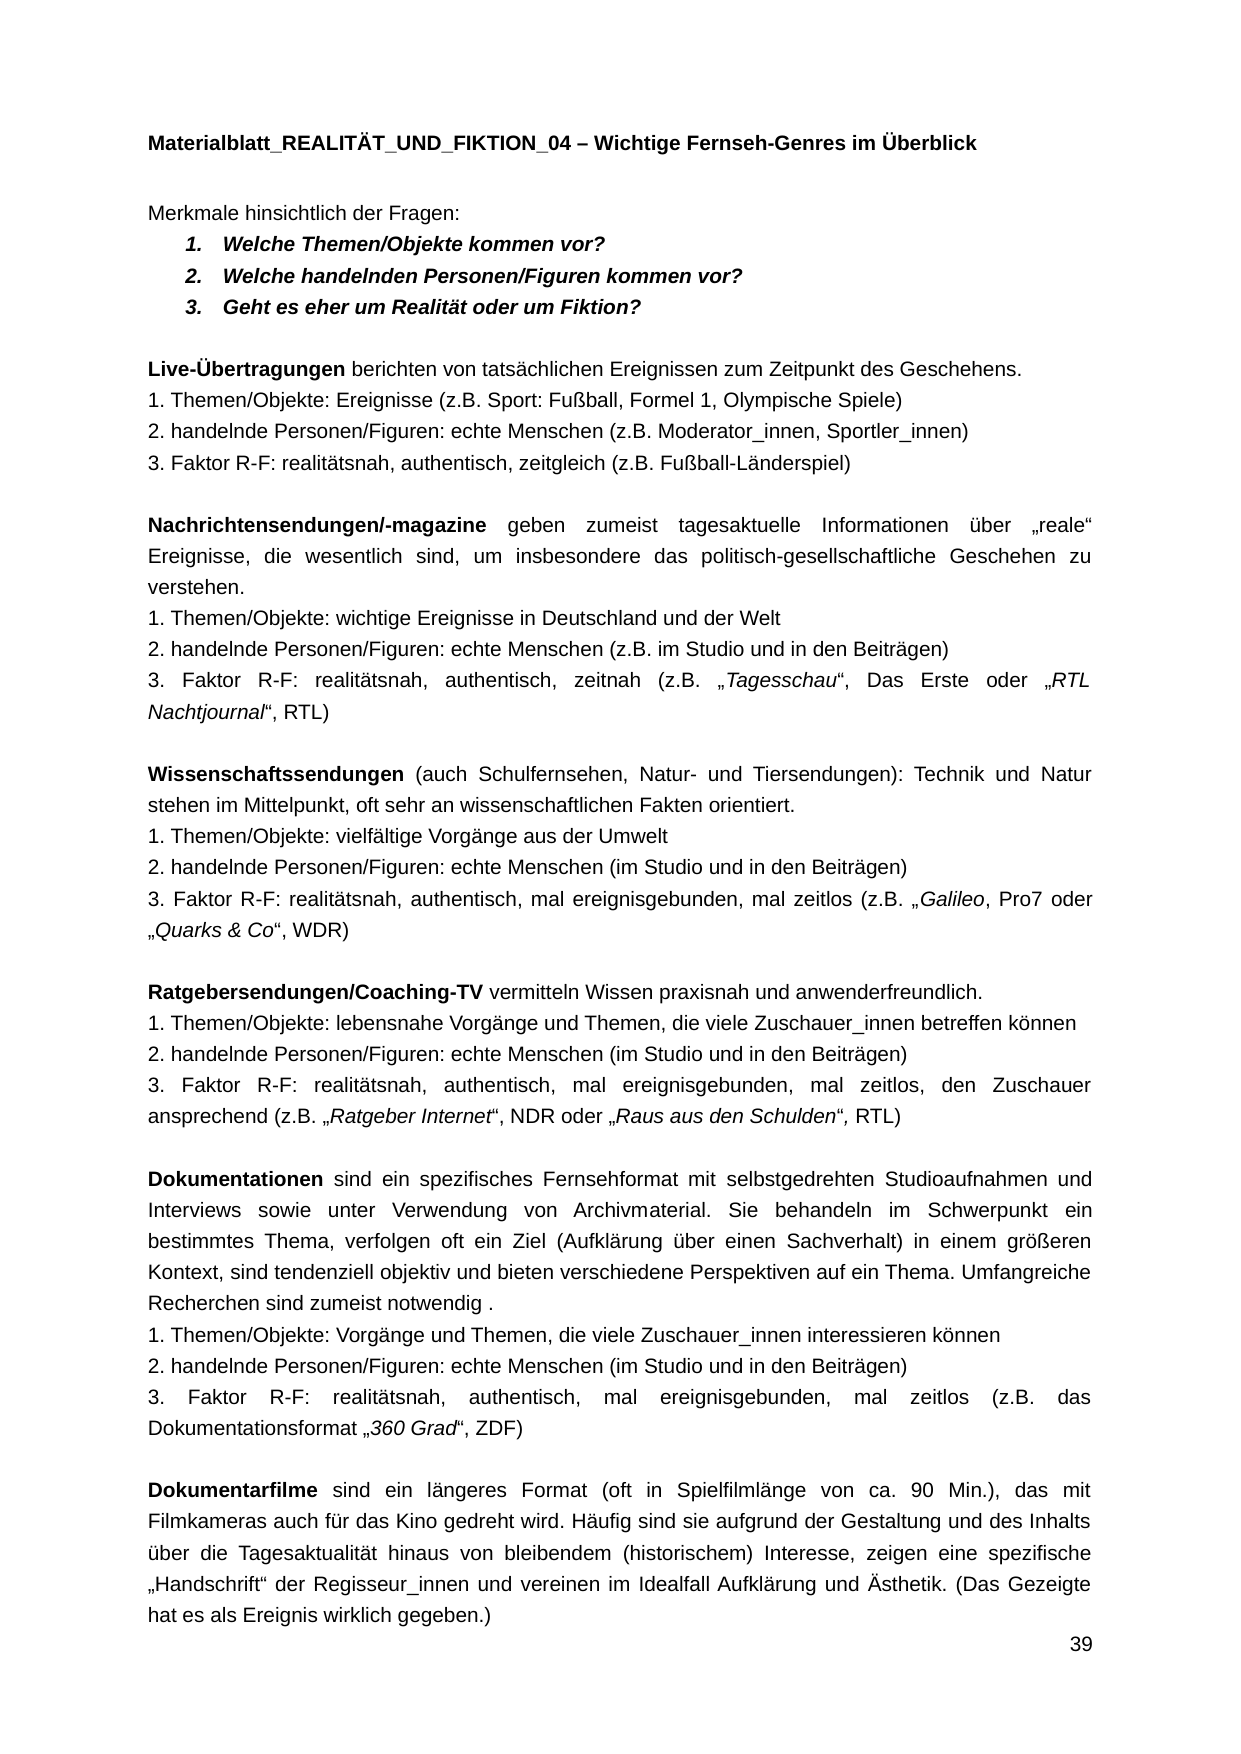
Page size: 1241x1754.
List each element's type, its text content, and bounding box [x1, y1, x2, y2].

text 3. Faktor R-F: realitätsnah, authentisch, mal ereignisgebunden, mal zeitlos (z.B. „Galileo, Pro7 oder „Quarks & Co“, WDR) [148, 886, 1092, 941]
text 3. Faktor R-F: realitätsnah, authentisch, zeitgleich (z.B. Fußball-Länderspiel) [148, 450, 1092, 474]
list Welche Themen/Objekte kommen vor? [185, 232, 1092, 256]
list Geht es eher um Realität oder um Fiktion? [185, 294, 1092, 318]
text 1. Themen/Objekte: Vorgänge und Themen, die viele Zuschauer_innen interessieren können [148, 1322, 1092, 1346]
text 3. Faktor R-F: realitätsnah, authentisch, mal ereignisgebunden, mal zeitlos, den Zuschauer ansprechend (z.B. „Ratgeber Internet“, NDR oder „Raus aus den Schulden“, RTL) [148, 1073, 1092, 1128]
text 2. handelnde Personen/Figuren: echte Menschen (im Studio und in den Beiträgen) [148, 855, 1092, 879]
text Materialblatt_REALITÄT_UND_FIKTION_04 – Wichtige Fernseh-Genres im Überblick [148, 131, 1092, 154]
text 1. Themen/Objekte: wichtige Ereignisse in Deutschland und der Welt [148, 606, 1092, 630]
text 2. handelnde Personen/Figuren: echte Menschen (z.B. im Studio und in den Beiträgen) [148, 637, 1092, 661]
text Nachrichtensendungen/-magazine geben zumeist tagesaktuelle Informationen über „reale“ Ereignisse, die wesentlich sind, um insbesondere das politisch-gesellschaftliche Geschehen zu verstehen. [148, 513, 1092, 599]
text Dokumentarfilme sind ein längeres Format (oft in Spielfilmlänge von ca. 90 Min.), das mit Filmkameras auch für das Kino gedreht wird. Häufig sind sie aufgrund der Gestaltung und des Inhalts über die Tagesaktualität hinaus von bleibendem (historischem) Interesse, zeigen eine spezifische „Handschrift“ der Regisseur_innen und vereinen im Idealfall Aufklärung und Ästhetik. (Das Gezeigte hat es als Ereignis wirklich gegeben.) [148, 1478, 1092, 1627]
text 2. handelnde Personen/Figuren: echte Menschen (im Studio und in den Beiträgen) [148, 1042, 1092, 1066]
text 1. Themen/Objekte: vielfältige Vorgänge aus der Umwelt [148, 824, 1092, 848]
list Welche handelnden Personen/Figuren kommen vor? [185, 263, 1092, 287]
text 1. Themen/Objekte: lebensnahe Vorgänge und Themen, die viele Zuschauer_innen betreffen können [148, 1011, 1092, 1035]
text 1. Themen/Objekte: Ereignisse (z.B. Sport: Fußball, Formel 1, Olympische Spiele) [148, 388, 1092, 412]
text Wissenschaftssendungen (auch Schulfernsehen, Natur- und Tiersendungen): Technik und Natur stehen im Mittelpunkt, oft sehr an wissenschaftlichen Fakten orientiert. [148, 762, 1092, 817]
text Live-Übertragungen berichten von tatsächlichen Ereignissen zum Zeitpunkt des Geschehens. [148, 357, 1092, 381]
text Ratgebersendungen/Coaching-TV vermitteln Wissen praxisnah und anwenderfreundlich. [148, 980, 1092, 1004]
text Dokumentationen sind ein spezifisches Fernsehformat mit selbstgedrehten Studioaufnahmen und Interviews sowie unter Verwendung von Archivmaterial. Sie behandeln im Schwerpunkt ein bestimmtes Thema, verfolgen oft ein Ziel (Aufklärung über einen Sachverhalt) in einem größeren Kontext, sind tendenziell objektiv und bieten verschiedene Perspektiven auf ein Thema. Umfangreiche Recherchen sind zumeist notwendig . [148, 1167, 1092, 1315]
text 2. handelnde Personen/Figuren: echte Menschen (z.B. Moderator_innen, Sportler_innen) [148, 419, 1092, 443]
text 3. Faktor R-F: realitätsnah, authentisch, mal ereignisgebunden, mal zeitlos (z.B. das Dokumentationsformat „360 Grad“, ZDF) [148, 1385, 1092, 1440]
text 2. handelnde Personen/Figuren: echte Menschen (im Studio und in den Beiträgen) [148, 1353, 1092, 1377]
text Merkmale hinsichtlich der Fragen: [148, 201, 1092, 225]
text 3. Faktor R-F: realitätsnah, authentisch, zeitnah (z.B. „Tagesschau“, Das Erste oder „RTL Nachtjournal“, RTL) [148, 668, 1092, 723]
